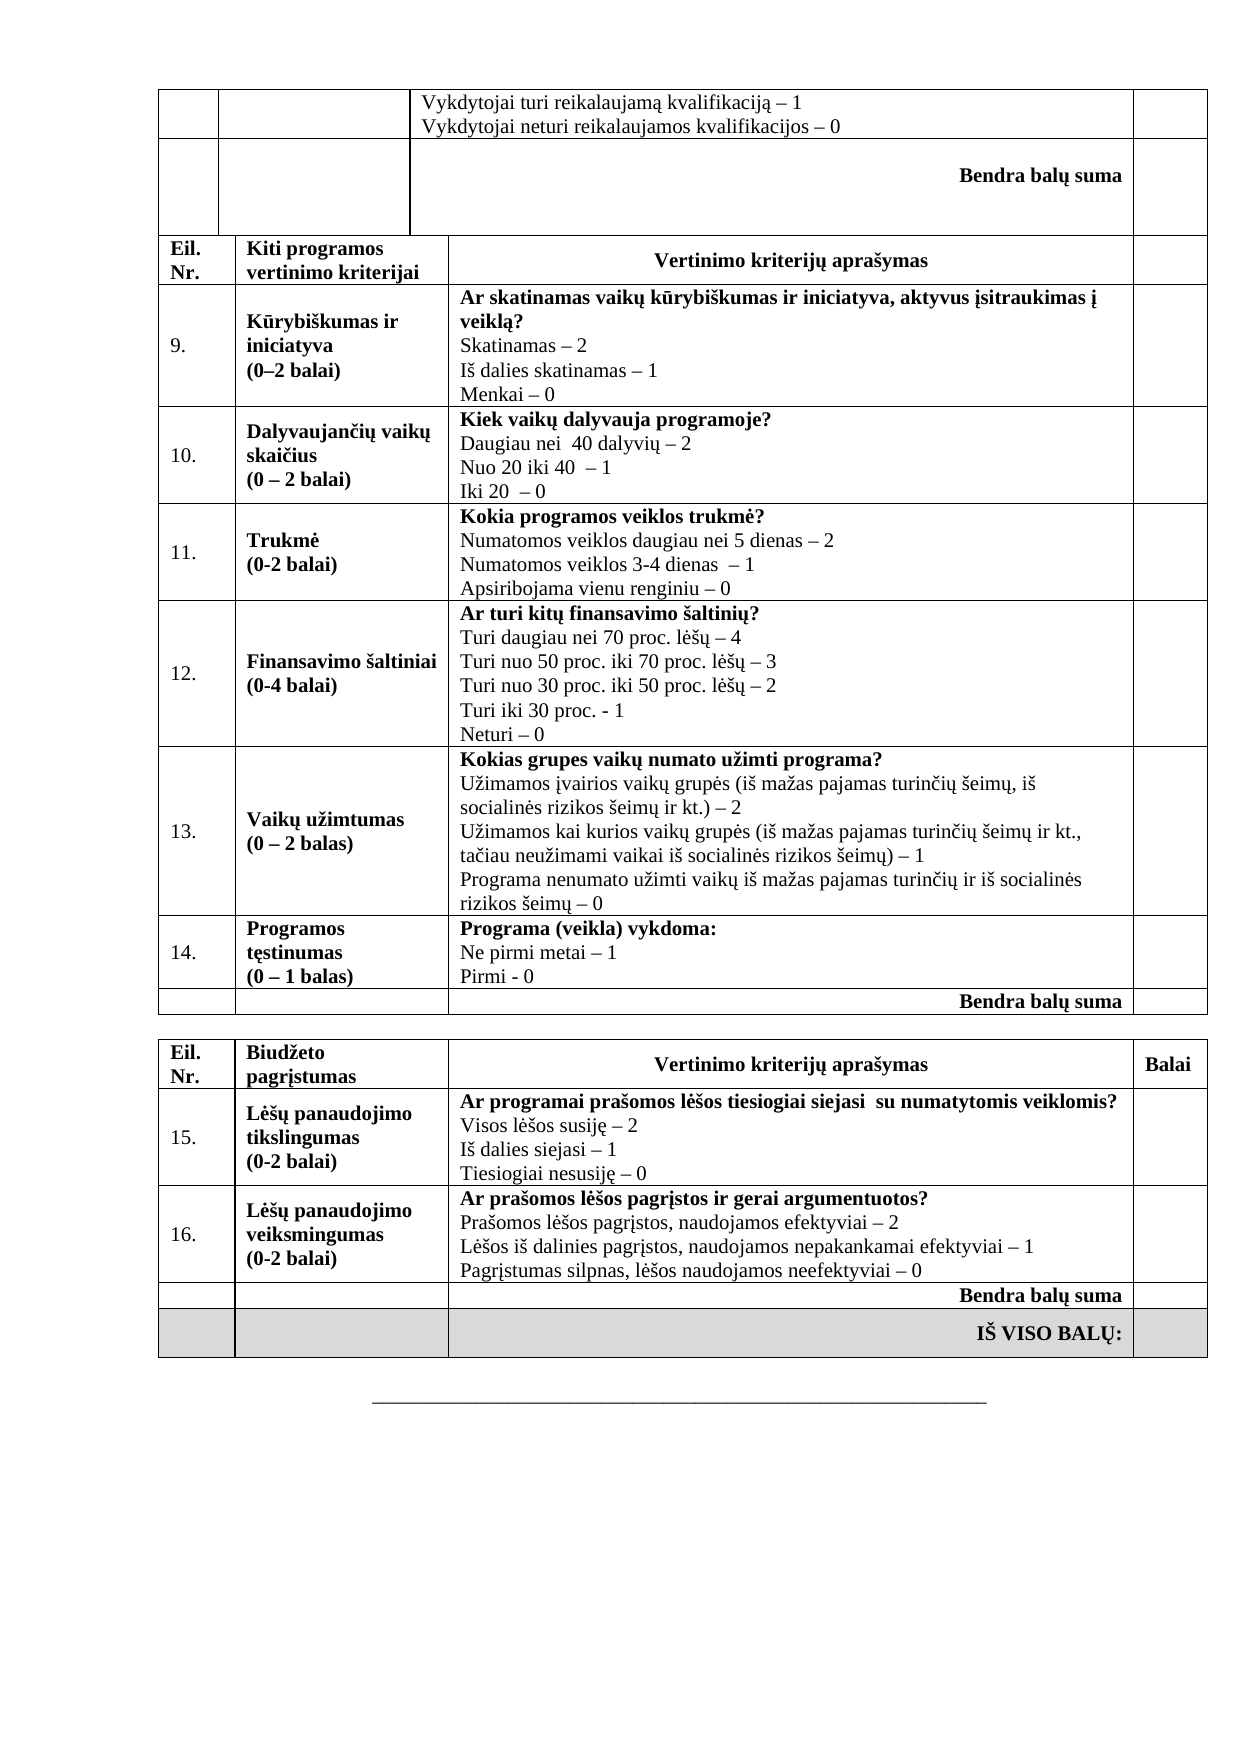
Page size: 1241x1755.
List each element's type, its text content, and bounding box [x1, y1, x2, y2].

table_cell [1134, 916, 1207, 988]
table_header Vertinimo kriterijų aprašymas [449, 1040, 1133, 1088]
table_cell Ar turi kitų finansavimo šaltinių? Turi daugiau nei 70 proc. lėšų – 4 Turi nuo 50 proc. iki 70 proc. lėšų – 3 Turi nuo 30 proc. iki 50 proc. lėšų – 2 Turi iki 30 proc. - 1 Neturi – 0 [449, 601, 1133, 746]
table_cell 10. [159, 407, 235, 503]
table_cell 12. [159, 601, 235, 746]
table_header Biudžeto pagrįstumas [236, 1040, 448, 1088]
text ___________________________________________________________ [177, 1382, 1181, 1406]
table_cell 16. [159, 1186, 234, 1282]
table_header Eil. Nr. [159, 1040, 234, 1088]
table_cell Kiti programos vertinimo kriterijai [236, 236, 448, 284]
table_cell [236, 989, 448, 1013]
table_cell [1134, 90, 1207, 138]
table_cell 11. [159, 504, 235, 600]
table_cell Kokia programos veiklos trukmė? Numatomos veiklos daugiau nei 5 dienas – 2 Numatomos veiklos 3-4 dienas – 1 Apsiribojama vienu renginiu – 0 [449, 504, 1133, 600]
table_cell Bendra balų suma [449, 989, 1133, 1013]
table_cell [1134, 236, 1207, 284]
table_cell [1134, 989, 1207, 1013]
table_cell [1134, 407, 1207, 503]
table_cell [1134, 285, 1207, 406]
table_cell Lėšų panaudojimo veiksmingumas (0-2 balai) [236, 1186, 448, 1282]
table_cell [236, 1309, 448, 1357]
table_cell Kokias grupes vaikų numato užimti programa? Užimamos įvairios vaikų grupės (iš mažas pajamas turinčių šeimų, iš socialinės rizikos šeimų ir kt.) – 2 Užimamos kai kurios vaikų grupės (iš mažas pajamas turinčių šeimų ir kt., tačiau neužimami vaikai iš socialinės rizikos šeimų) – 1 Programa nenumato užimti vaikų iš mažas pajamas turinčių ir iš socialinės rizikos šeimų – 0 [449, 747, 1133, 915]
table_cell IŠ VISO BALŲ: [449, 1309, 1133, 1357]
table_cell Ar programai prašomos lėšos tiesiogiai siejasi su numatytomis veiklomis? Visos lėšos susiję – 2 Iš dalies siejasi – 1 Tiesiogiai nesusiję – 0 [449, 1089, 1133, 1185]
table_cell 14. [159, 916, 235, 988]
table_cell Trukmė (0-2 balai) [236, 504, 448, 600]
table_cell 15. [159, 1089, 234, 1185]
table_cell [1134, 747, 1207, 915]
table_cell Dalyvaujančių vaikų skaičius (0 – 2 balai) [236, 407, 448, 503]
table_cell Eil. Nr. [159, 236, 235, 284]
table_cell Vertinimo kriterijų aprašymas [449, 236, 1133, 284]
table_cell Vykdytojai turi reikalaujamą kvalifikaciją – 1 Vykdytojai neturi reikalaujamos kvalifikacijos – 0 [411, 90, 1133, 138]
table_cell [1134, 1309, 1207, 1357]
table_cell 9. [159, 285, 235, 406]
table_cell Ar prašomos lėšos pagrįstos ir gerai argumentuotos? Prašomos lėšos pagrįstos, naudojamos efektyviai – 2 Lėšos iš dalinies pagrįstos, naudojamos nepakankamai efektyviai – 1 Pagrįstumas silpnas, lėšos naudojamos neefektyviai – 0 [449, 1186, 1133, 1282]
table_cell [1134, 139, 1207, 235]
table_cell Finansavimo šaltiniai (0-4 balai) [236, 601, 448, 746]
table_cell [236, 1283, 448, 1307]
table_cell [219, 90, 409, 138]
table_cell [159, 989, 235, 1013]
table_cell [159, 90, 218, 138]
table_cell [1134, 504, 1207, 600]
table_cell Bendra balų suma [411, 139, 1133, 235]
table_cell [1134, 1089, 1207, 1185]
table_cell [1134, 601, 1207, 746]
table_cell [159, 1309, 234, 1357]
table_cell [1134, 1283, 1207, 1307]
table_cell Kiek vaikų dalyvauja programoje? Daugiau nei 40 dalyvių – 2 Nuo 20 iki 40 – 1 Iki 20 – 0 [449, 407, 1133, 503]
table_cell [159, 1283, 234, 1307]
table_cell [1134, 1186, 1207, 1282]
table_cell [159, 139, 218, 235]
table_cell Lėšų panaudojimo tikslingumas (0-2 balai) [236, 1089, 448, 1185]
table_cell Programos tęstinumas (0 – 1 balas) [236, 916, 448, 988]
table_cell Programa (veikla) vykdoma: Ne pirmi metai – 1 Pirmi - 0 [449, 916, 1133, 988]
table_header Balai [1134, 1040, 1207, 1088]
table_cell 13. [159, 747, 235, 915]
table_cell [219, 139, 409, 235]
table_cell Kūrybiškumas ir iniciatyva (0–2 balai) [236, 285, 448, 406]
table_cell Bendra balų suma [449, 1283, 1133, 1307]
table_cell Vaikų užimtumas (0 – 2 balas) [236, 747, 448, 915]
table_cell Ar skatinamas vaikų kūrybiškumas ir iniciatyva, aktyvus įsitraukimas į veiklą? Skatinamas – 2 Iš dalies skatinamas – 1 Menkai – 0 [449, 285, 1133, 406]
